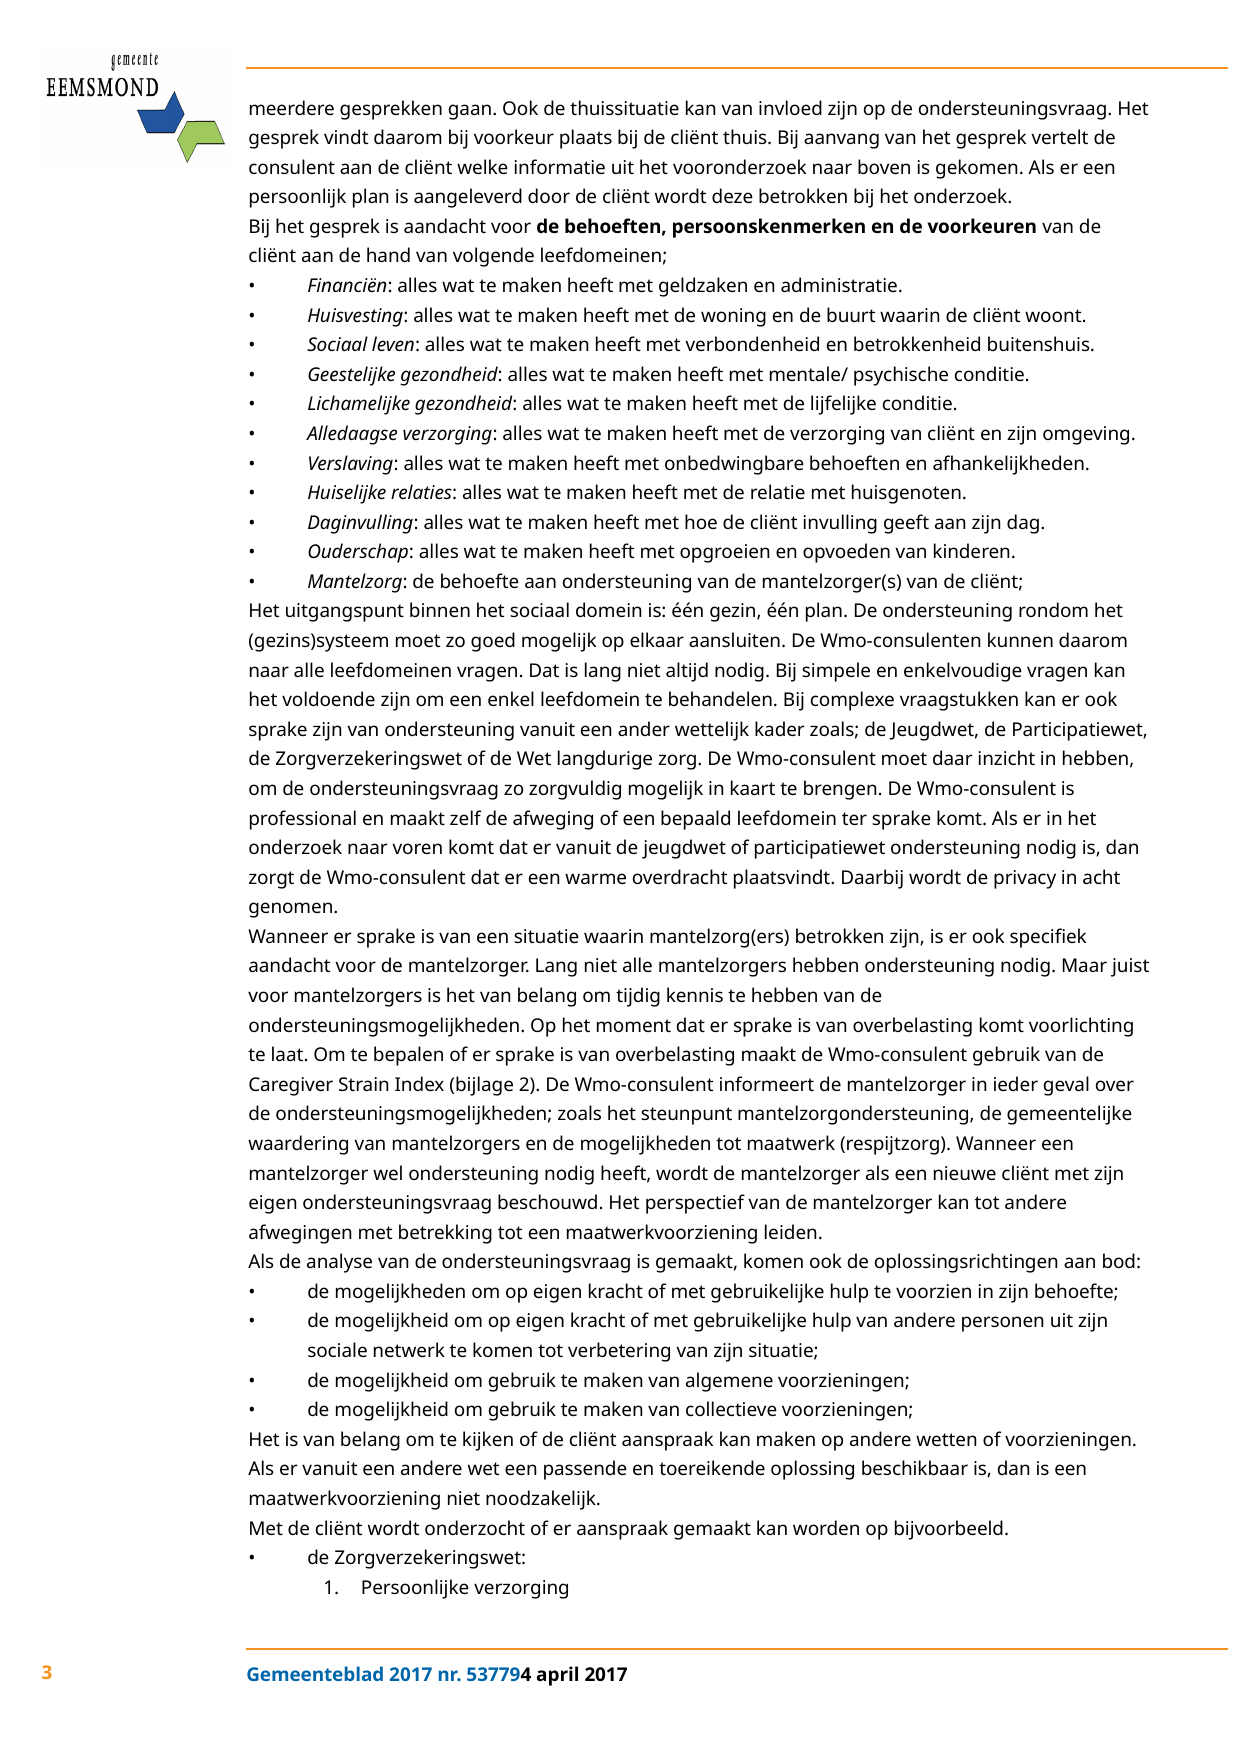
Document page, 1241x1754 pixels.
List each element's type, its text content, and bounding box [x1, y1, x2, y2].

list Mantelzorg: de behoefte aan ondersteuning van de mantelzorger(s) van de cliënt; [248, 568, 1152, 594]
text Bij het gesprek is aandacht voor de behoeften, persoonskenmerken en de voorkeuren van de cliënt aan de hand van volgende leefdomeinen; [248, 213, 1152, 268]
text Het is van belang om te kijken of de cliënt aanspraak kan maken op andere wetten of voorzieningen. Als er vanuit een andere wet een passende en toereikende oplossing beschikbaar is, dan is een maatwerkvoorziening niet noodzakelijk. [248, 1426, 1152, 1511]
list Sociaal leven: alles wat te maken heeft met verbondenheid en betrokkenheid buitenshuis. [248, 331, 1152, 357]
list de mogelijkheid om gebruik te maken van collectieve voorzieningen; [248, 1396, 1152, 1422]
list Persoonlijke verzorging [323, 1574, 1152, 1600]
list Daginvulling: alles wat te maken heeft met hoe de cliënt invulling geeft aan zijn dag. [248, 509, 1152, 535]
text meerdere gesprekken gaan. Ook de thuissituatie kan van invloed zijn op de ondersteuningsvraag. Het gesprek vindt daarom bij voorkeur plaats bij de cliënt thuis. Bij aanvang van het gesprek vertelt de consulent aan de cliënt welke informatie uit het vooronderzoek naar boven is gekomen. Als er een persoonlijk plan is aangeleverd door de cliënt wordt deze betrokken bij het onderzoek. [248, 95, 1152, 209]
list de mogelijkheid om gebruik te maken van algemene voorzieningen; [248, 1367, 1152, 1393]
text Het uitgangspunt binnen het sociaal domein is: één gezin, één plan. De ondersteuning rondom het (gezins)systeem moet zo goed mogelijk op elkaar aansluiten. De Wmo-consulenten kunnen daarom naar alle leefdomeinen vragen. Dat is lang niet altijd nodig. Bij simpele en enkelvoudige vragen kan het voldoende zijn om een enkel leefdomein te behandelen. Bij complexe vraagstukken kan er ook sprake zijn van ondersteuning vanuit een ander wettelijk kader zoals; de Jeugdwet, de Participatiewet, de Zorgverzekeringswet of de Wet langdurige zorg. De Wmo-consulent moet daar inzicht in hebben, om de ondersteuningsvraag zo zorgvuldig mogelijk in kaart te brengen. De Wmo-consulent is professional en maakt zelf de afweging of een bepaald leefdomein ter sprake komt. Als er in het onderzoek naar voren komt dat er vanuit de jeugdwet of participatiewet ondersteuning nodig is, dan zorgt de Wmo-consulent dat er een warme overdracht plaatsvindt. Daarbij wordt de privacy in acht genomen. [248, 598, 1152, 919]
list Verslaving: alles wat te maken heeft met onbedwingbare behoeften en afhankelijkheden. [248, 450, 1152, 476]
list de mogelijkheid om op eigen kracht of met gebruikelijke hulp van andere personen uit zijn sociale netwerk te komen tot verbetering van zijn situatie; [248, 1308, 1152, 1363]
list de mogelijkheden om op eigen kracht of met gebruikelijke hulp te voorzien in zijn behoefte; [248, 1278, 1152, 1304]
list Huisvesting: alles wat te maken heeft met de woning en de buurt waarin de cliënt woont. [248, 302, 1152, 328]
list Huiselijke relaties: alles wat te maken heeft met de relatie met huisgenoten. [248, 479, 1152, 505]
list de Zorgverzekeringswet: [248, 1544, 1152, 1570]
text Als de analyse van de ondersteuningsvraag is gemaakt, komen ook de oplossingsrichtingen aan bod: [248, 1248, 1152, 1274]
list Financiën: alles wat te maken heeft met geldzaken en administratie. [248, 272, 1152, 298]
picture [41, 47, 231, 172]
text Met de cliënt wordt onderzocht of er aanspraak gemaakt kan worden op bijvoorbeeld. [248, 1515, 1152, 1541]
list Alledaagse verzorging: alles wat te maken heeft met de verzorging van cliënt en zijn omgeving. [248, 420, 1152, 446]
list Ouderschap: alles wat te maken heeft met opgroeien en opvoeden van kinderen. [248, 538, 1152, 564]
list Lichamelijke gezondheid: alles wat te maken heeft met de lijfelijke conditie. [248, 391, 1152, 416]
list Geestelijke gezondheid: alles wat te maken heeft met mentale/ psychische conditie. [248, 361, 1152, 387]
text Wanneer er sprake is van een situatie waarin mantelzorg(ers) betrokken zijn, is er ook specifiek aandacht voor de mantelzorger. Lang niet alle mantelzorgers hebben ondersteuning nodig. Maar juist voor mantelzorgers is het van belang om tijdig kennis te hebben van de ondersteuningsmogelijkheden. Op het moment dat er sprake is van overbelasting komt voorlichting te laat. Om te bepalen of er sprake is van overbelasting maakt de Wmo-consulent gebruik van de Caregiver Strain Index (bijlage 2). De Wmo-consulent informeert de mantelzorger in ieder geval over de ondersteuningsmogelijkheden; zoals het steunpunt mantelzorgondersteuning, de gemeentelijke waardering van mantelzorgers en de mogelijkheden tot maatwerk (respijtzorg). Wanneer een mantelzorger wel ondersteuning nodig heeft, wordt de mantelzorger als een nieuwe cliënt met zijn eigen ondersteuningsvraag beschouwd. Het perspectief van de mantelzorger kan tot andere afwegingen met betrekking tot een maatwerkvoorziening leiden. [248, 923, 1152, 1245]
